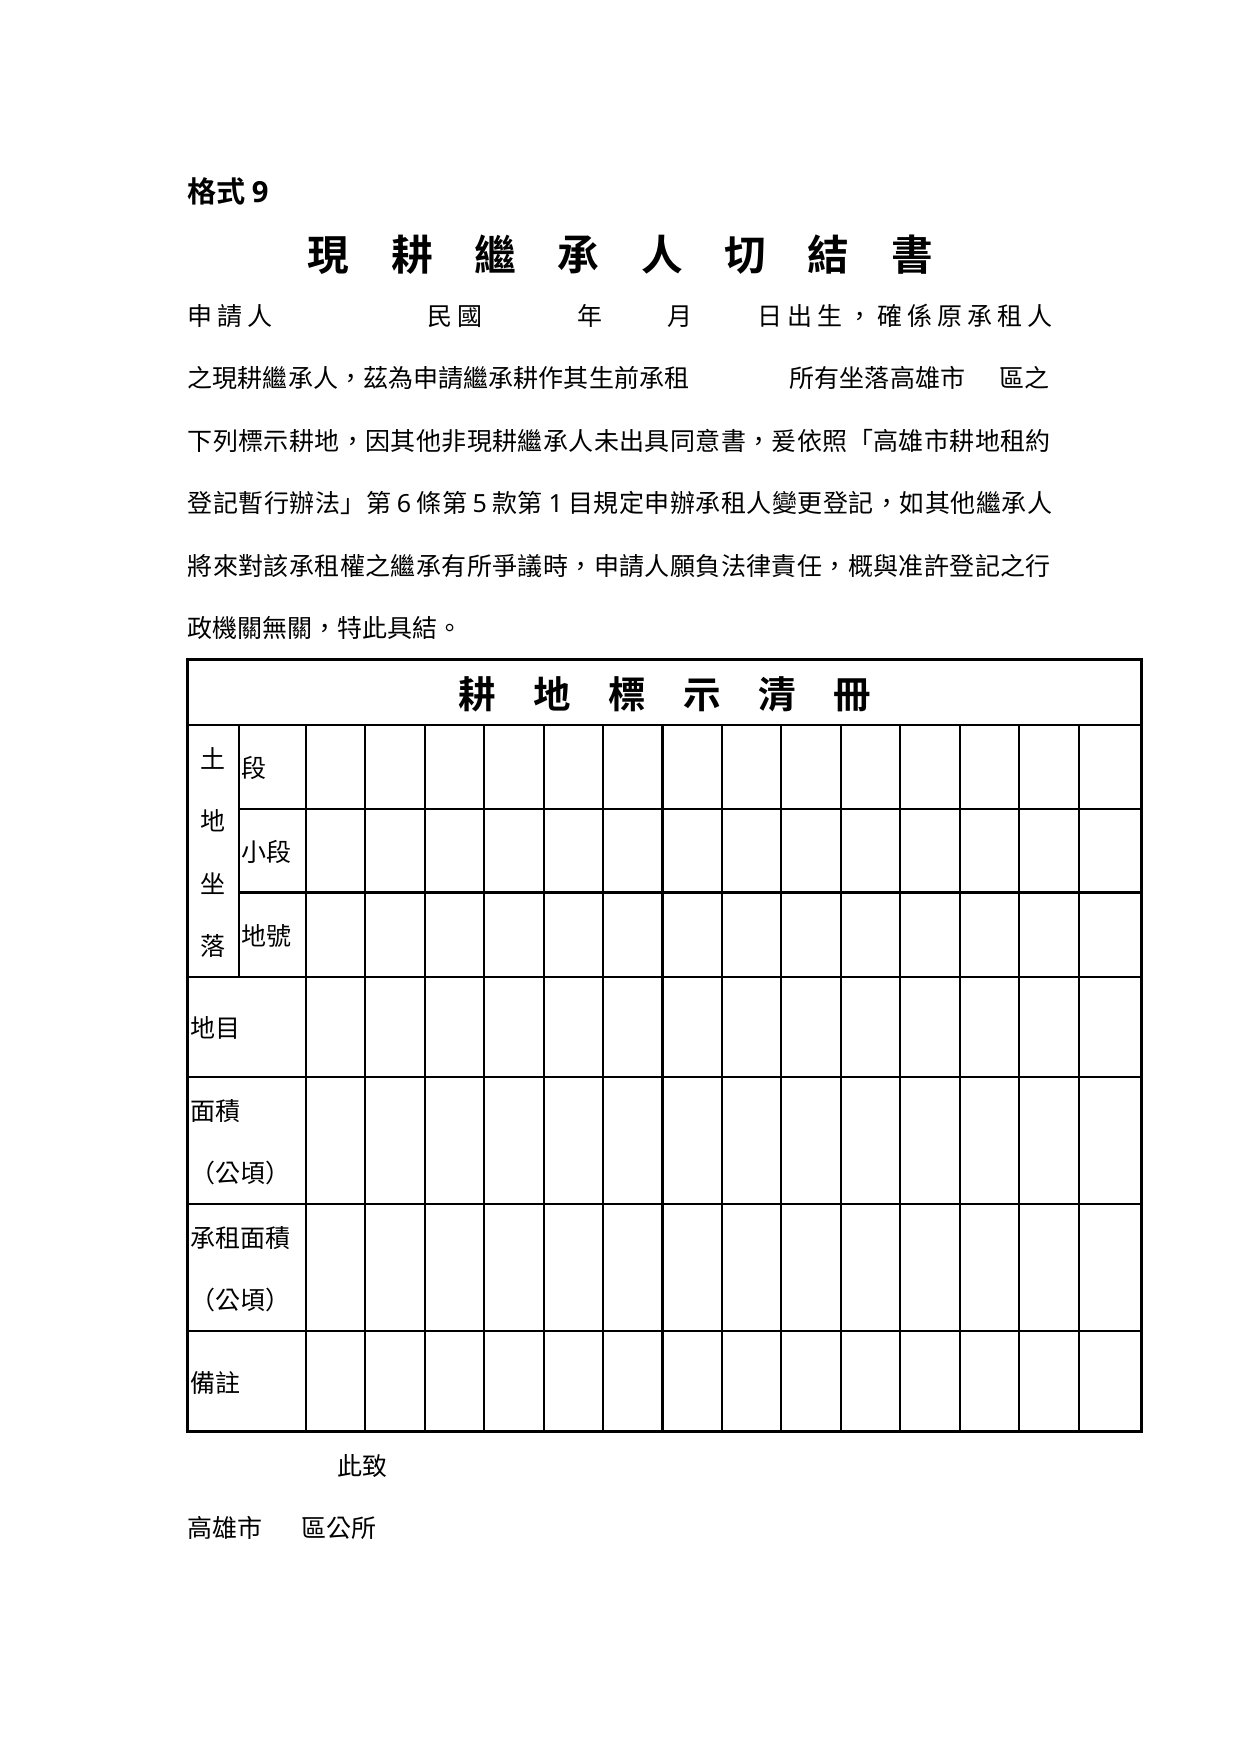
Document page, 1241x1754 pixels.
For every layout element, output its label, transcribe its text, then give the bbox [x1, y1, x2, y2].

table_cell [604, 1205, 661, 1330]
table_cell [961, 1332, 1018, 1430]
table_cell [1020, 810, 1078, 891]
table_cell [1080, 894, 1140, 976]
table_cell [723, 726, 780, 808]
table_cell [485, 894, 543, 976]
table_cell [842, 1078, 899, 1203]
table_cell [307, 726, 364, 808]
table_cell [426, 978, 483, 1076]
table_cell [901, 726, 959, 808]
text 此致 [187, 1433, 1053, 1496]
table_cell [426, 726, 483, 808]
table_cell [366, 1205, 424, 1330]
table_cell [1020, 726, 1078, 808]
table_cell [842, 1205, 899, 1330]
table_cell [307, 1332, 364, 1430]
table_cell [664, 978, 721, 1076]
table_cell [901, 894, 959, 976]
table_cell [545, 810, 602, 891]
table_cell [664, 1078, 721, 1203]
table_cell [961, 1205, 1018, 1330]
table_cell [664, 726, 721, 808]
table_cell 承租面積 （公頃） [189, 1205, 305, 1330]
table_cell [1080, 810, 1140, 891]
table_cell [545, 1205, 602, 1330]
table_cell [604, 726, 661, 808]
table_cell [426, 1332, 483, 1430]
table_cell [366, 978, 424, 1076]
table_cell [1020, 1205, 1078, 1330]
table_cell 地目 [189, 978, 305, 1076]
table_cell [1080, 1332, 1140, 1430]
table_cell [1020, 978, 1078, 1076]
table_cell [307, 1205, 364, 1330]
table_cell [426, 810, 483, 891]
table_cell [366, 810, 424, 891]
text 高雄市 區公所 [187, 1496, 1053, 1558]
table_cell [901, 1078, 959, 1203]
table_cell [307, 978, 364, 1076]
table_cell [545, 978, 602, 1076]
table_cell [366, 726, 424, 808]
table_cell [1020, 894, 1078, 976]
table_cell [961, 810, 1018, 891]
table_cell [1080, 1205, 1140, 1330]
table_cell [307, 810, 364, 891]
table_cell 段 [240, 726, 305, 808]
table_cell 備註 [189, 1332, 305, 1430]
table_cell [366, 1332, 424, 1430]
table_cell 面積 （公頃） [189, 1078, 305, 1203]
table_cell [901, 1205, 959, 1330]
table_cell [723, 810, 780, 891]
table_cell [604, 978, 661, 1076]
table_cell [485, 810, 543, 891]
table_cell [842, 810, 899, 891]
text 格式9 [187, 158, 1053, 221]
table_cell [485, 1332, 543, 1430]
table_cell [307, 1078, 364, 1203]
table_cell [723, 1205, 780, 1330]
table_cell [426, 1205, 483, 1330]
table_cell [782, 1078, 840, 1203]
table_cell [842, 726, 899, 808]
table_cell [901, 810, 959, 891]
table_cell [723, 978, 780, 1076]
table_cell [782, 1205, 840, 1330]
table_cell [366, 1078, 424, 1203]
table_cell [545, 726, 602, 808]
table_cell [842, 978, 899, 1076]
table_cell [723, 1332, 780, 1430]
table_cell [782, 726, 840, 808]
table_cell [1080, 978, 1140, 1076]
table_cell [664, 1205, 721, 1330]
table_cell [782, 894, 840, 976]
table_cell [664, 1332, 721, 1430]
table_cell [545, 1078, 602, 1203]
table_cell [782, 1332, 840, 1430]
table_cell [307, 894, 364, 976]
table_cell [604, 894, 661, 976]
table_cell [901, 978, 959, 1076]
table_cell 土 地 坐 落 [189, 726, 238, 976]
table_header 耕 地 標 示 清 冊 [189, 661, 1140, 724]
table_cell [664, 810, 721, 891]
table_cell [426, 894, 483, 976]
table_cell 地號 [240, 894, 305, 976]
table_cell [485, 1078, 543, 1203]
table_cell [961, 1078, 1018, 1203]
table_cell [782, 978, 840, 1076]
table_cell [1080, 726, 1140, 808]
table_cell [1020, 1078, 1078, 1203]
table_cell [1080, 1078, 1140, 1203]
table_cell [604, 1078, 661, 1203]
table_cell [723, 1078, 780, 1203]
table_cell [545, 1332, 602, 1430]
table_cell [664, 894, 721, 976]
table_cell [604, 810, 661, 891]
table_cell [901, 1332, 959, 1430]
table_cell [961, 726, 1018, 808]
table_cell [604, 1332, 661, 1430]
table_cell [545, 894, 602, 976]
table_cell [485, 978, 543, 1076]
table_cell [961, 894, 1018, 976]
table_cell [842, 894, 899, 976]
table_cell [842, 1332, 899, 1430]
table_cell [426, 1078, 483, 1203]
text 申請人 民國 年 月 日出生，確係原承租人 之現耕繼承人，茲為申請繼承耕作其生前承租 所有坐落高雄市 區之下列標示耕地，因其他非現耕繼承人未出具同意書，爰依照「高雄市耕地租約登記暫行辦法」第6條第5款第1目規定申辦承租人變更登記，如其他繼承人將來對該承租權之繼承有所爭議時，申請人願負法律責任，概與准許登記之行政機關無關，特此具結。 [187, 283, 1053, 658]
text 現 耕 繼 承 人 切 結 書 [187, 221, 1053, 283]
table_cell [485, 726, 543, 808]
table_cell [961, 978, 1018, 1076]
table_cell [366, 894, 424, 976]
table_cell [782, 810, 840, 891]
table_cell [485, 1205, 543, 1330]
table_cell 小段 [240, 810, 305, 891]
table_cell [1020, 1332, 1078, 1430]
table_cell [723, 894, 780, 976]
